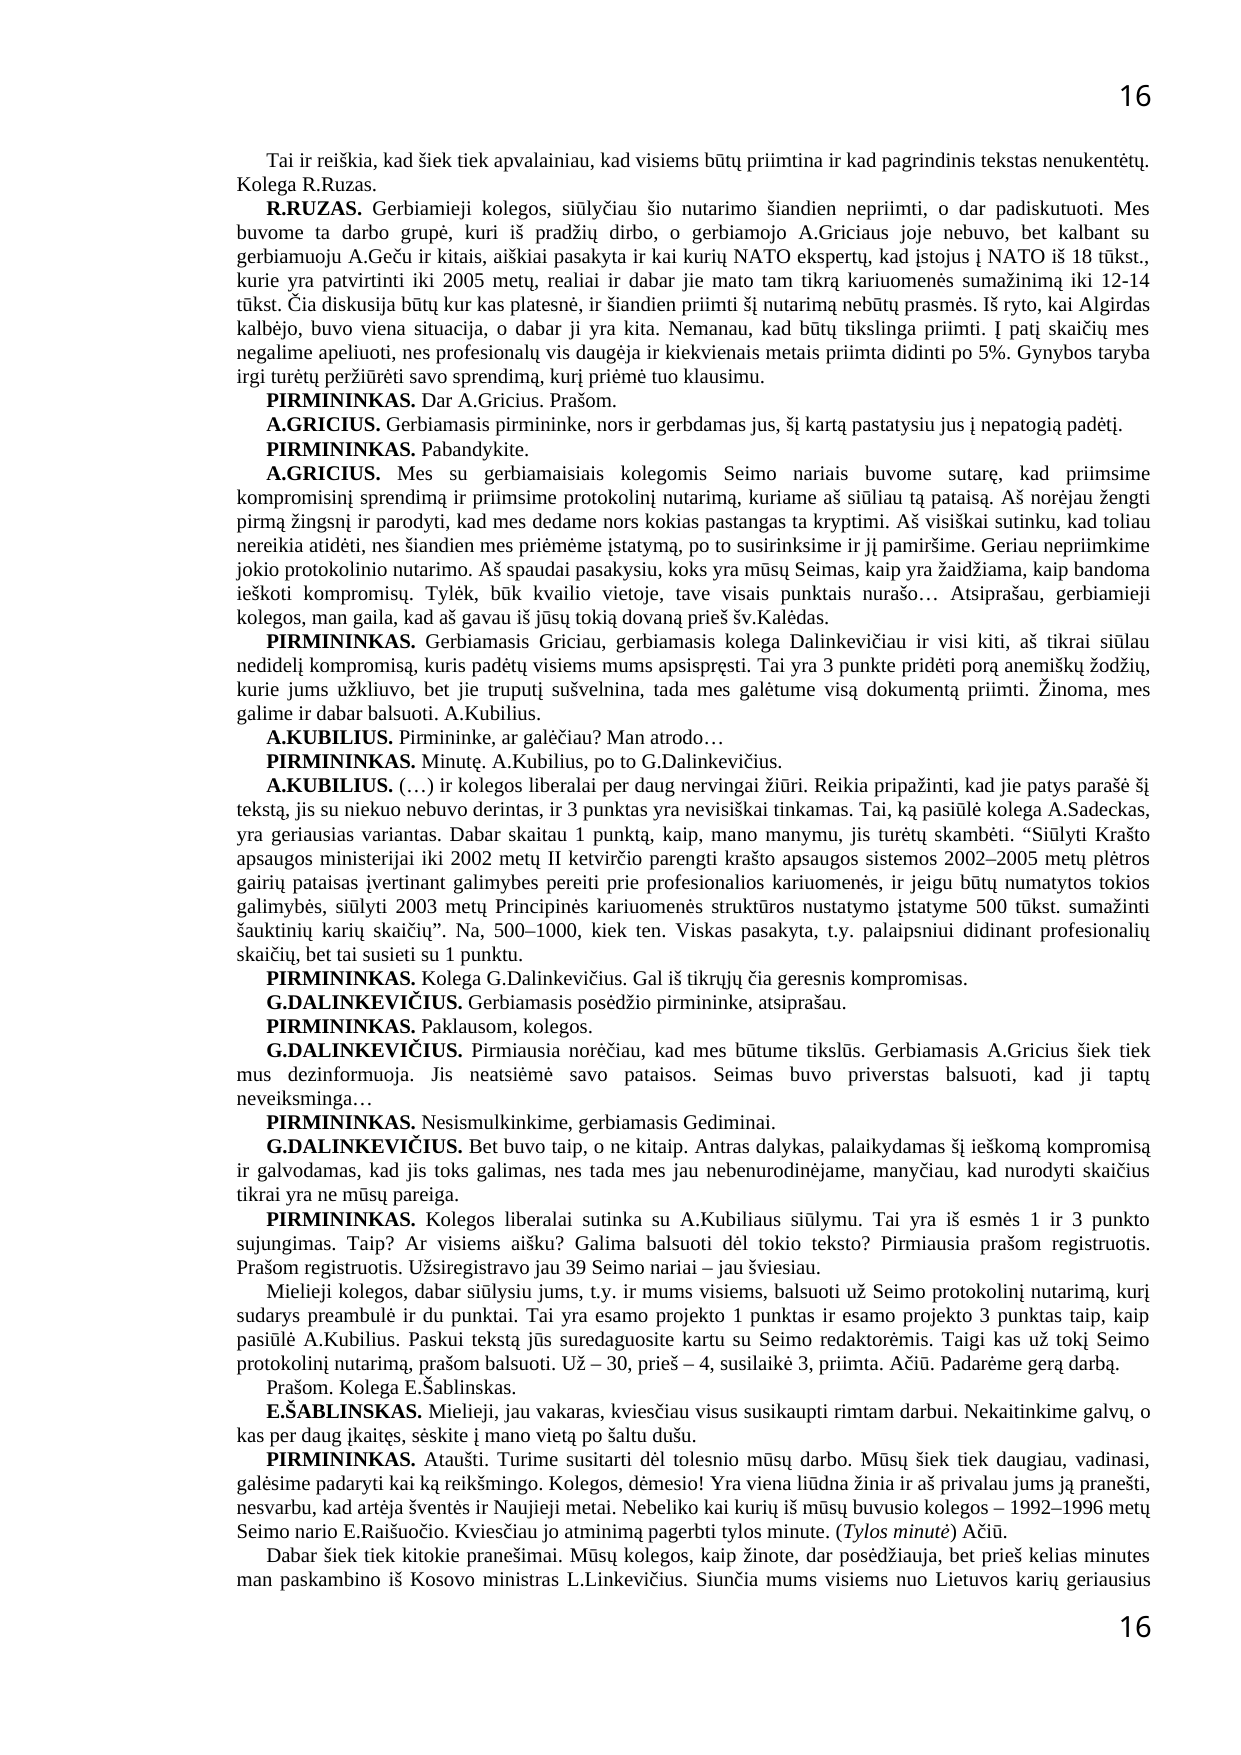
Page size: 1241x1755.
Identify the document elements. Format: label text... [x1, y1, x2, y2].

text G.DALINKEVIČIUS. Bet buvo taip, o ne kitaip. Antras dalykas, palaikydamas šį ieškomą kompromisą ir galvodamas, kad jis toks galimas, nes tada mes jau nebenurodinėjame, manyčiau, kad nurodyti skaičius tikrai yra ne mūsų pareiga. [236, 1134, 1152, 1206]
text R.RUZAS. Gerbiamieji kolegos, siūlyčiau šio nutarimo šiandien nepriimti, o dar padiskutuoti. Mes buvome ta darbo grupė, kuri iš pradžių dirbo, o gerbiamojo A.Griciaus joje nebuvo, bet kalbant su gerbiamuoju A.Geču ir kitais, aiškiai pasakyta ir kai kurių NATO ekspertų, kad įstojus į NATO iš 18 tūkst., kurie yra patvirtinti iki 2005 metų, realiai ir dabar jie mato tam tikrą kariuomenės sumažinimą iki 12-14 tūkst. Čia diskusija būtų kur kas platesnė, ir šiandien priimti šį nutarimą nebūtų prasmės. Iš ryto, kai Algirdas kalbėjo, buvo viena situacija, o dabar ji yra kita. Nemanau, kad būtų tikslinga priimti. Į patį skaičių mes negalime apeliuoti, nes profesionalų vis daugėja ir kiekvienais metais priimta didinti po 5%. Gynybos taryba irgi turėtų peržiūrėti savo sprendimą, kurį priėmė tuo klausimu. [236, 196, 1152, 388]
text Prašom. Kolega E.Šablinskas. [236, 1375, 1152, 1399]
text PIRMININKAS. Gerbiamasis Griciau, gerbiamasis kolega Dalinkevičiau ir visi kiti, aš tikrai siūlau nedidelį kompromisą, kuris padėtų visiems mums apsispręsti. Tai yra 3 punkte pridėti porą anemiškų žodžių, kurie jums užkliuvo, bet jie truputį sušvelnina, tada mes galėtume visą dokumentą priimti. Žinoma, mes galime ir dabar balsuoti. A.Kubilius. [236, 629, 1152, 725]
text A.GRICIUS. Gerbiamasis pirmininke, nors ir gerbdamas jus, šį kartą pastatysiu jus į nepatogią padėtį. [236, 412, 1152, 436]
text Tai ir reiškia, kad šiek tiek apvalainiau, kad visiems būtų priimtina ir kad pagrindinis tekstas nenukentėtų. Kolega R.Ruzas. [236, 148, 1152, 196]
text Mielieji kolegos, dabar siūlysiu jums, t.y. ir mums visiems, balsuoti už Seimo protokolinį nutarimą, kurį sudarys preambulė ir du punktai. Tai yra esamo projekto 1 punktas ir esamo projekto 3 punktas taip, kaip pasiūlė A.Kubilius. Paskui tekstą jūs suredaguosite kartu su Seimo redaktorėmis. Taigi kas už tokį Seimo protokolinį nutarimą, prašom balsuoti. Už – 30, prieš – 4, susilaikė 3, priimta. Ačiū. Padarėme gerą darbą. [236, 1279, 1152, 1375]
text PIRMININKAS. Minutę. A.Kubilius, po to G.Dalinkevičius. [236, 749, 1152, 773]
text A.KUBILIUS. Pirmininke, ar galėčiau? Man atrodo… [236, 725, 1152, 749]
text PIRMININKAS. Pabandykite. [236, 436, 1152, 461]
text A.GRICIUS. Mes su gerbiamaisiais kolegomis Seimo nariais buvome sutarę, kad priimsime kompromisinį sprendimą ir priimsime protokolinį nutarimą, kuriame aš siūliau tą pataisą. Aš norėjau žengti pirmą žingsnį ir parodyti, kad mes dedame nors kokias pastangas ta kryptimi. Aš visiškai sutinku, kad toliau nereikia atidėti, nes šiandien mes priėmėme įstatymą, po to susirinksime ir jį pamiršime. Geriau nepriimkime jokio protokolinio nutarimo. Aš spaudai pasakysiu, koks yra mūsų Seimas, kaip yra žaidžiama, kaip bandoma ieškoti kompromisų. Tylėk, būk kvailio vietoje, tave visais punktais nurašo… Atsiprašau, gerbiamieji kolegos, man gaila, kad aš gavau iš jūsų tokią dovaną prieš šv.Kalėdas. [236, 461, 1152, 629]
text E.ŠABLINSKAS. Mielieji, jau vakaras, kviesčiau visus susikaupti rimtam darbui. Nekaitinkime galvų, o kas per daug įkaitęs, sėskite į mano vietą po šaltu dušu. [236, 1399, 1152, 1447]
text Dabar šiek tiek kitokie pranešimai. Mūsų kolegos, kaip žinote, dar posėdžiauja, bet prieš kelias minutes man paskambino iš Kosovo ministras L.Linkevičius. Siunčia mums visiems nuo Lietuvos karių geriausius [236, 1543, 1152, 1591]
text G.DALINKEVIČIUS. Pirmiausia norėčiau, kad mes būtume tikslūs. Gerbiamasis A.Gricius šiek tiek mus dezinformuoja. Jis neatsiėmė savo pataisos. Seimas buvo priverstas balsuoti, kad ji taptų neveiksminga… [236, 1038, 1152, 1110]
text PIRMININKAS. Paklausom, kolegos. [236, 1014, 1152, 1038]
text PIRMININKAS. Ataušti. Turime susitarti dėl tolesnio mūsų darbo. Mūsų šiek tiek daugiau, vadinasi, galėsime padaryti kai ką reikšmingo. Kolegos, dėmesio! Yra viena liūdna žinia ir aš privalau jums ją pranešti, nesvarbu, kad artėja šventės ir Naujieji metai. Nebeliko kai kurių iš mūsų buvusio kolegos – 1992–1996 metų Seimo nario E.Raišuočio. Kviesčiau jo atminimą pagerbti tylos minute. (Tylos minutė) Ačiū. [236, 1447, 1152, 1543]
text PIRMININKAS. Dar A.Gricius. Prašom. [236, 388, 1152, 412]
text PIRMININKAS. Kolega G.Dalinkevičius. Gal iš tikrųjų čia geresnis kompromisas. [236, 966, 1152, 990]
text A.KUBILIUS. (…) ir kolegos liberalai per daug nervingai žiūri. Reikia pripažinti, kad jie patys parašė šį tekstą, jis su niekuo nebuvo derintas, ir 3 punktas yra nevisiškai tinkamas. Tai, ką pasiūlė kolega A.Sadeckas, yra geriausias variantas. Dabar skaitau 1 punktą, kaip, mano manymu, jis turėtų skambėti. “Siūlyti Krašto apsaugos ministerijai iki 2002 metų II ketvirčio parengti krašto apsaugos sistemos 2002–2005 metų plėtros gairių pataisas įvertinant galimybes pereiti prie profesionalios kariuomenės, ir jeigu būtų numatytos tokios galimybės, siūlyti 2003 metų Principinės kariuomenės struktūros nustatymo įstatyme 500 tūkst. sumažinti šauktinių karių skaičių”. Na, 500–1000, kiek ten. Viskas pasakyta, t.y. palaipsniui didinant profesionalių skaičių, bet tai susieti su 1 punktu. [236, 773, 1152, 966]
text G.DALINKEVIČIUS. Gerbiamasis posėdžio pirmininke, atsiprašau. [236, 990, 1152, 1014]
text PIRMININKAS. Nesismulkinkime, gerbiamasis Gediminai. [236, 1110, 1152, 1134]
text PIRMININKAS. Kolegos liberalai sutinka su A.Kubiliaus siūlymu. Tai yra iš esmės 1 ir 3 punkto sujungimas. Taip? Ar visiems aišku? Galima balsuoti dėl tokio teksto? Pirmiausia prašom registruotis. Prašom registruotis. Užsiregistravo jau 39 Seimo nariai – jau šviesiau. [236, 1206, 1152, 1279]
